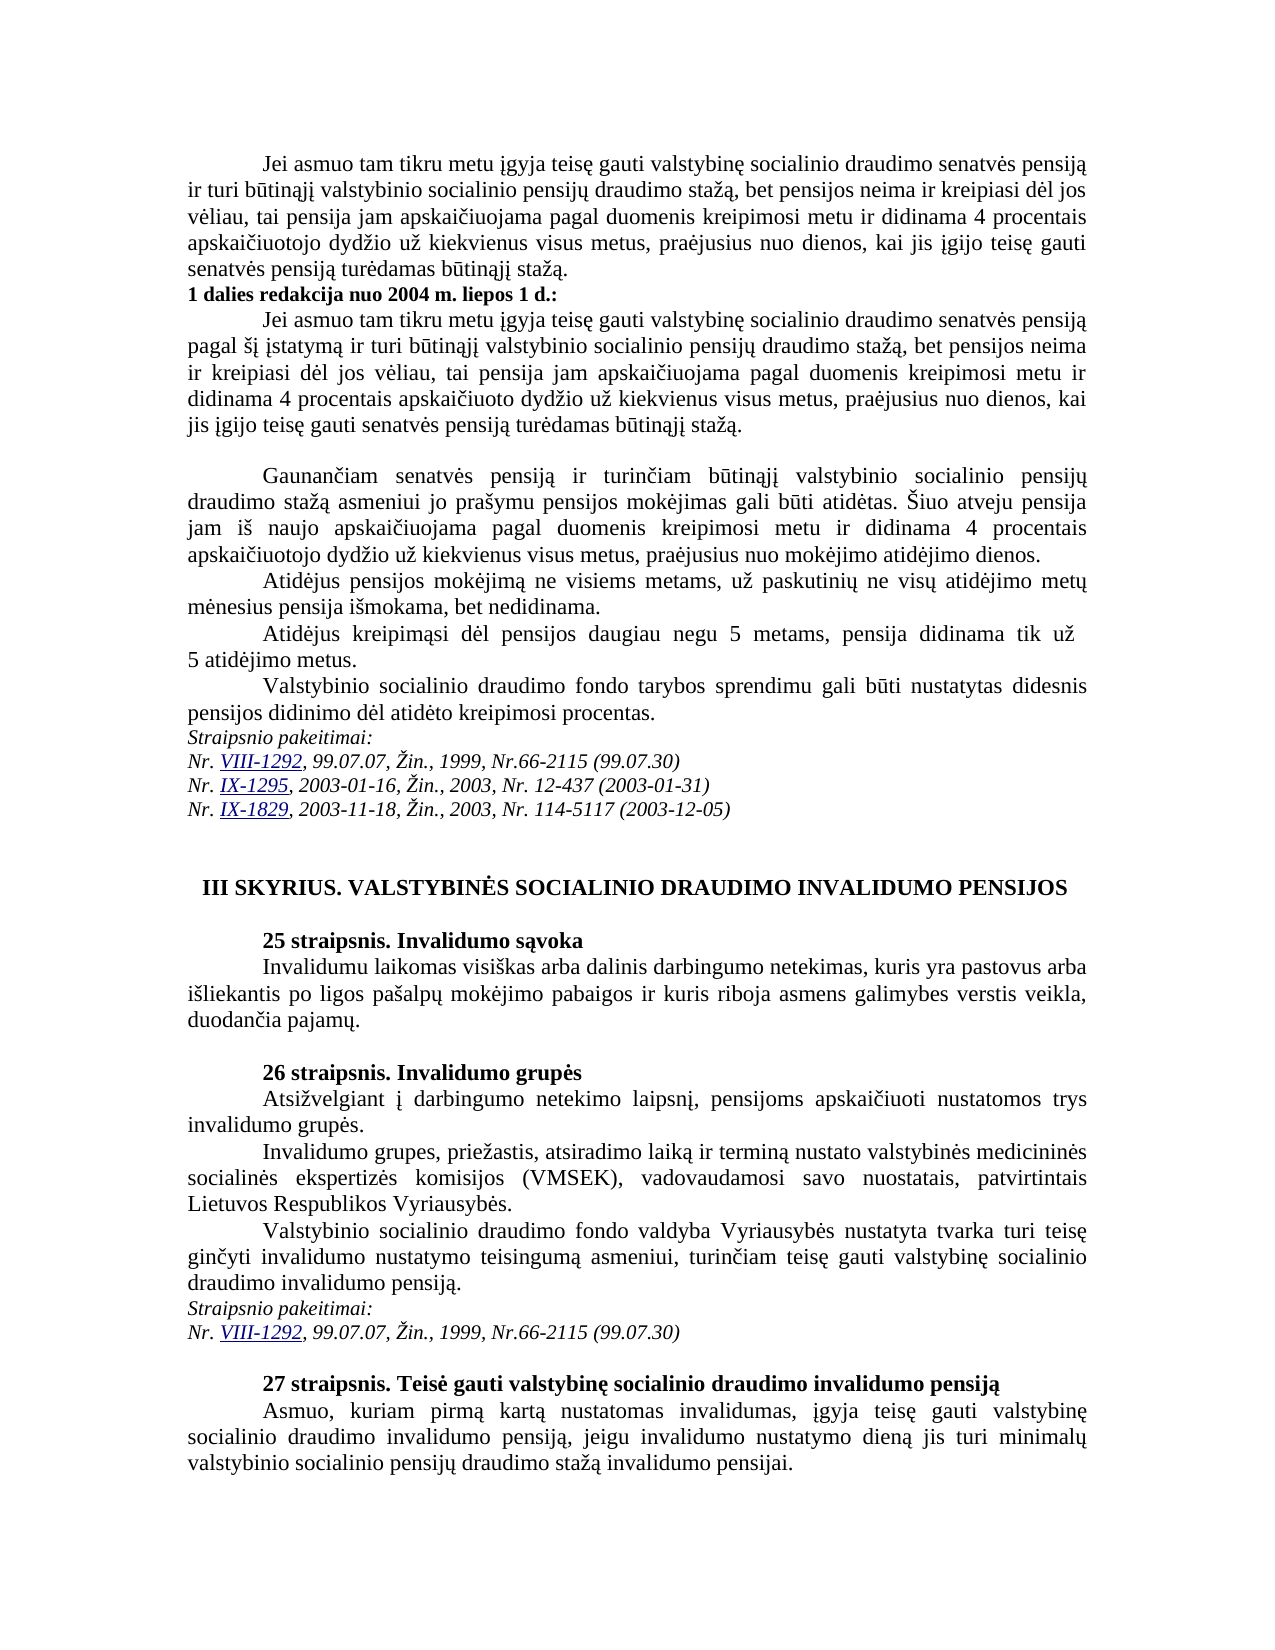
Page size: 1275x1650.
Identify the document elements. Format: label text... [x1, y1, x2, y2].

text Straipsnio pakeitimai: [187, 725, 1088, 749]
text 26 straipsnis. Invalidumo grupės [187, 1059, 1088, 1085]
text Jei asmuo tam tikru metu įgyja teisę gauti valstybinę socialinio draudimo senatvės pensiją ir turi būtinąjį valstybinio socialinio pensijų draudimo stažą, bet pensijos neima ir kreipiasi dėl jos vėliau, tai pensija jam apskaičiuojama pagal duomenis kreipimosi metu ir didinama 4 procentais apskaičiuotojo dydžio už kiekvienus visus metus, praėjusius nuo dienos, kai jis įgijo teisę gauti senatvės pensiją turėdamas būtinąjį stažą. [187, 150, 1088, 282]
text Valstybinio socialinio draudimo fondo valdyba Vyriausybės nustatyta tvarka turi teisę ginčyti invalidumo nustatymo teisingumą asmeniui, turinčiam teisę gauti valstybinę socialinio draudimo invalidumo pensiją. [187, 1217, 1088, 1296]
text 1 dalies redakcija nuo 2004 m. liepos 1 d.: [187, 282, 1087, 306]
text 27 straipsnis. Teisė gauti valstybinę socialinio draudimo invalidumo pensiją [187, 1370, 1088, 1397]
text Straipsnio pakeitimai: [187, 1296, 1088, 1320]
text Valstybinio socialinio draudimo fondo tarybos sprendimu gali būti nustatytas didesnis pensijos didinimo dėl atidėto kreipimosi procentas. [187, 672, 1088, 725]
text Nr. VIII-1292, 99.07.07, Žin., 1999, Nr.66-2115 (99.07.30) [187, 1320, 1088, 1344]
subtitle III SKYRIUS. VALSTYBINĖS SOCIALINIO DRAUDIMO INVALIDUMO PENSIJOS [187, 874, 1088, 901]
text 25 straipsnis. Invalidumo sąvoka [187, 927, 1088, 953]
text Nr. IX-1295, 2003-01-16, Žin., 2003, Nr. 12-437 (2003-01-31) [187, 773, 1088, 797]
text Nr. IX-1829, 2003-11-18, Žin., 2003, Nr. 114-5117 (2003-12-05) [187, 797, 1087, 821]
text Gaunančiam senatvės pensiją ir turinčiam būtinąjį valstybinio socialinio pensijų draudimo stažą asmeniui jo prašymu pensijos mokėjimas gali būti atidėtas. Šiuo atveju pensija jam iš naujo apskaičiuojama pagal duomenis kreipimosi metu ir didinama 4 procentais apskaičiuotojo dydžio už kiekvienus visus metus, praėjusius nuo mokėjimo atidėjimo dienos. [187, 462, 1088, 567]
text Jei asmuo tam tikru metu įgyja teisę gauti valstybinę socialinio draudimo senatvės pensiją pagal šį įstatymą ir turi būtinąjį valstybinio socialinio pensijų draudimo stažą, bet pensijos neima ir kreipiasi dėl jos vėliau, tai pensija jam apskaičiuojama pagal duomenis kreipimosi metu ir didinama 4 procentais apskaičiuoto dydžio už kiekvienus visus metus, praėjusius nuo dienos, kai jis įgijo teisę gauti senatvės pensiją turėdamas būtinąjį stažą. [187, 306, 1088, 438]
text Invalidumo grupes, priežastis, atsiradimo laiką ir terminą nustato valstybinės medicininės socialinės ekspertizės komisijos (VMSEK), vadovaudamosi savo nuostatais, patvirtintais Lietuvos Respublikos Vyriausybės. [187, 1138, 1088, 1217]
text Atidėjus pensijos mokėjimą ne visiems metams, už paskutinių ne visų atidėjimo metų mėnesius pensija išmokama, bet nedidinama. [187, 567, 1088, 620]
text Atsižvelgiant į darbingumo netekimo laipsnį, pensijoms apskaičiuoti nustatomos trys invalidumo grupės. [187, 1085, 1088, 1138]
text Atidėjus kreipimąsi dėl pensijos daugiau negu 5 metams, pensija didinama tik už 5 atidėjimo metus. [187, 620, 1088, 672]
text Nr. VIII-1292, 99.07.07, Žin., 1999, Nr.66-2115 (99.07.30) [187, 749, 1088, 773]
text Asmuo, kuriam pirmą kartą nustatomas invalidumas, įgyja teisę gauti valstybinę socialinio draudimo invalidumo pensiją, jeigu invalidumo nustatymo dieną jis turi minimalų valstybinio socialinio pensijų draudimo stažą invalidumo pensijai. [187, 1397, 1088, 1476]
text Invalidumu laikomas visiškas arba dalinis darbingumo netekimas, kuris yra pastovus arba išliekantis po ligos pašalpų mokėjimo pabaigos ir kuris riboja asmens galimybes verstis veikla, duodančia pajamų. [187, 953, 1088, 1032]
